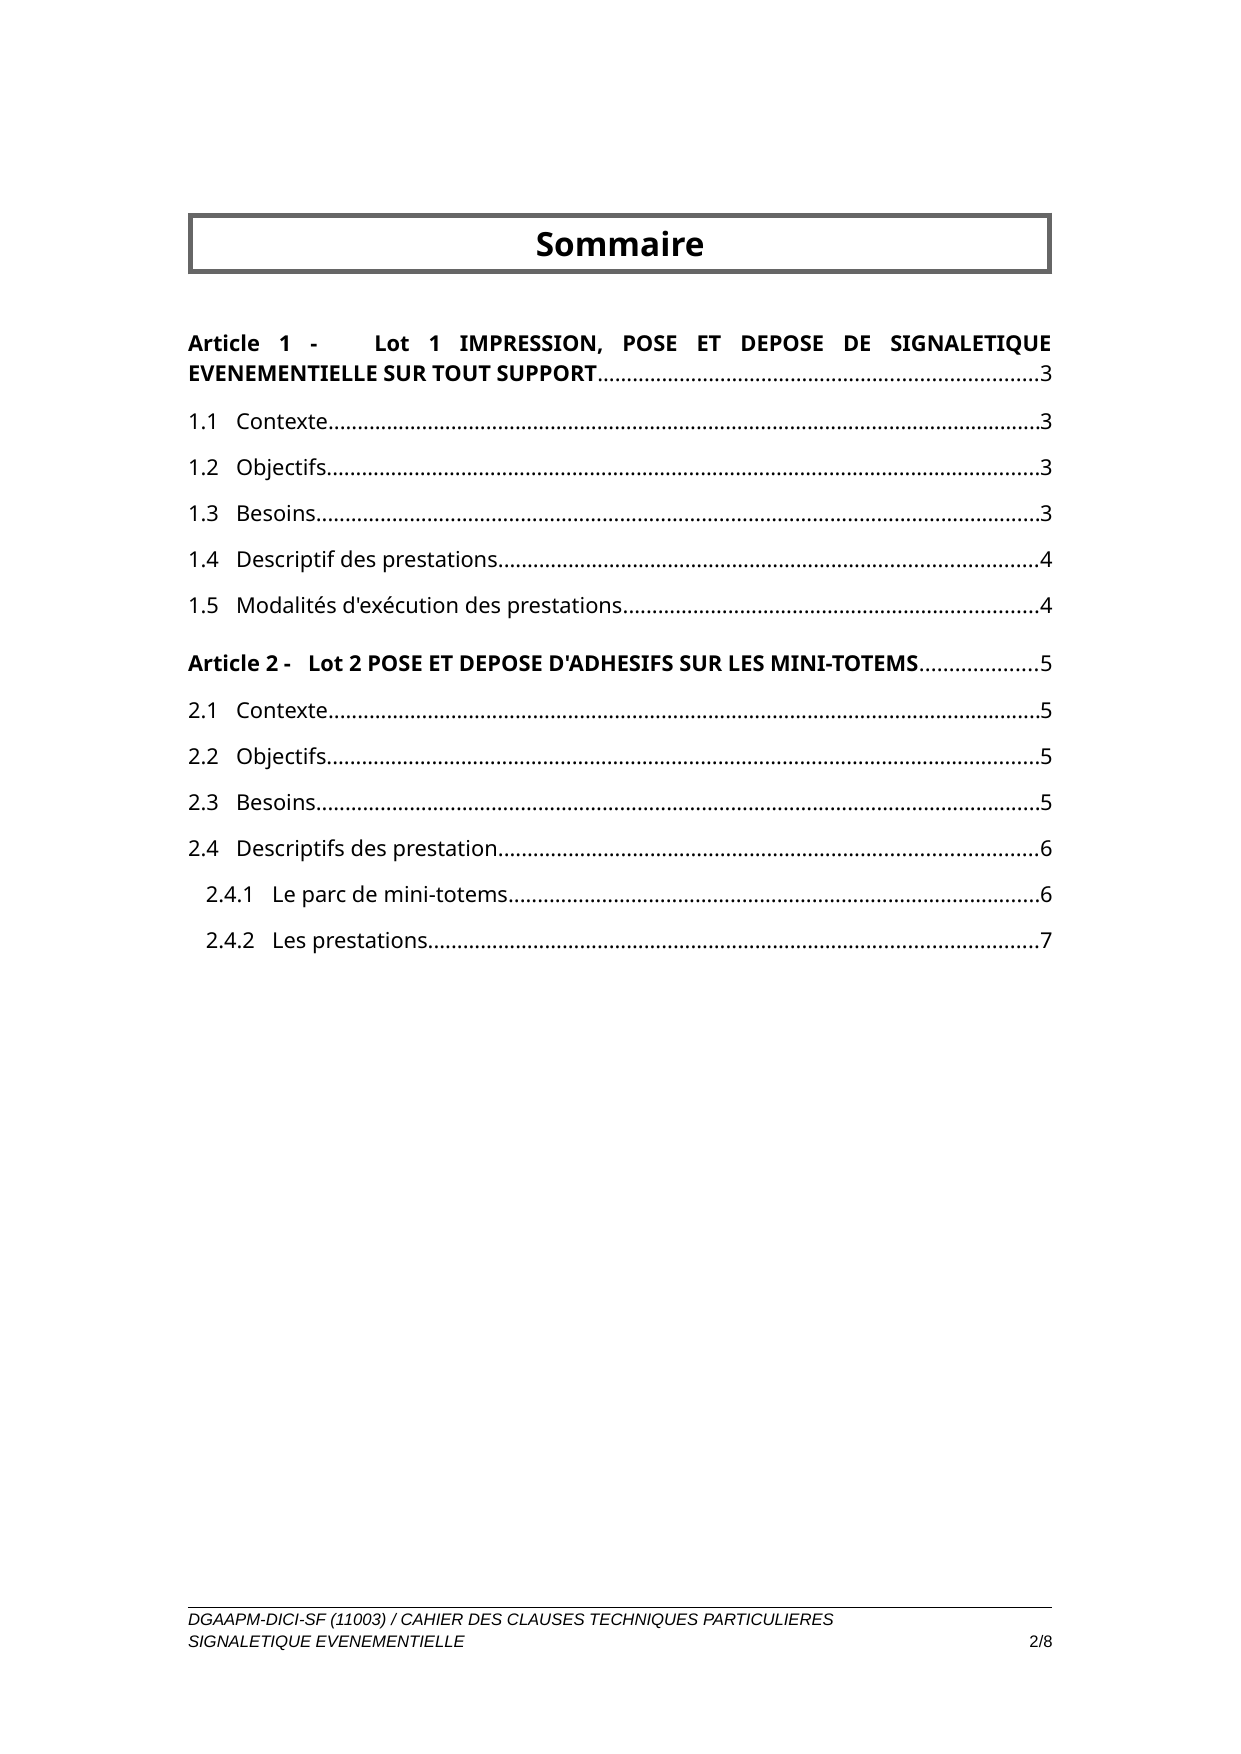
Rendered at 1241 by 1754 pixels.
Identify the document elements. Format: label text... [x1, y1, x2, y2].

text 1.1 Contexte 3 [188, 406, 1052, 435]
text 2.3 Besoins 5 [188, 787, 1052, 817]
subtitle Sommaire [193, 218, 1047, 269]
text Article 2 - Lot 2 POSE ET DEPOSE D'ADHESIFS SUR LES MINI-TOTEMS 5 [188, 648, 1052, 677]
text 2.4.2 Les prestations 7 [206, 925, 1052, 955]
text Article 1 - Lot 1 IMPRESSION, POSE ET DEPOSE DE SIGNALETIQUE EVENEMENTIELLE SUR TOUT SUPPORT 3 [188, 328, 1052, 388]
text 1.5 Modalités d'exécution des prestations 4 [188, 590, 1052, 619]
text 2.1 Contexte 5 [188, 695, 1052, 725]
text 1.2 Objectifs 3 [188, 452, 1052, 481]
text 2.2 Objectifs 5 [188, 741, 1052, 771]
text 1.3 Besoins 3 [188, 498, 1052, 527]
text 2.4.1 Le parc de mini-totems 6 [206, 879, 1052, 909]
text 2.4 Descriptifs des prestation 6 [188, 833, 1052, 863]
text 1.4 Descriptif des prestations 4 [188, 544, 1052, 573]
